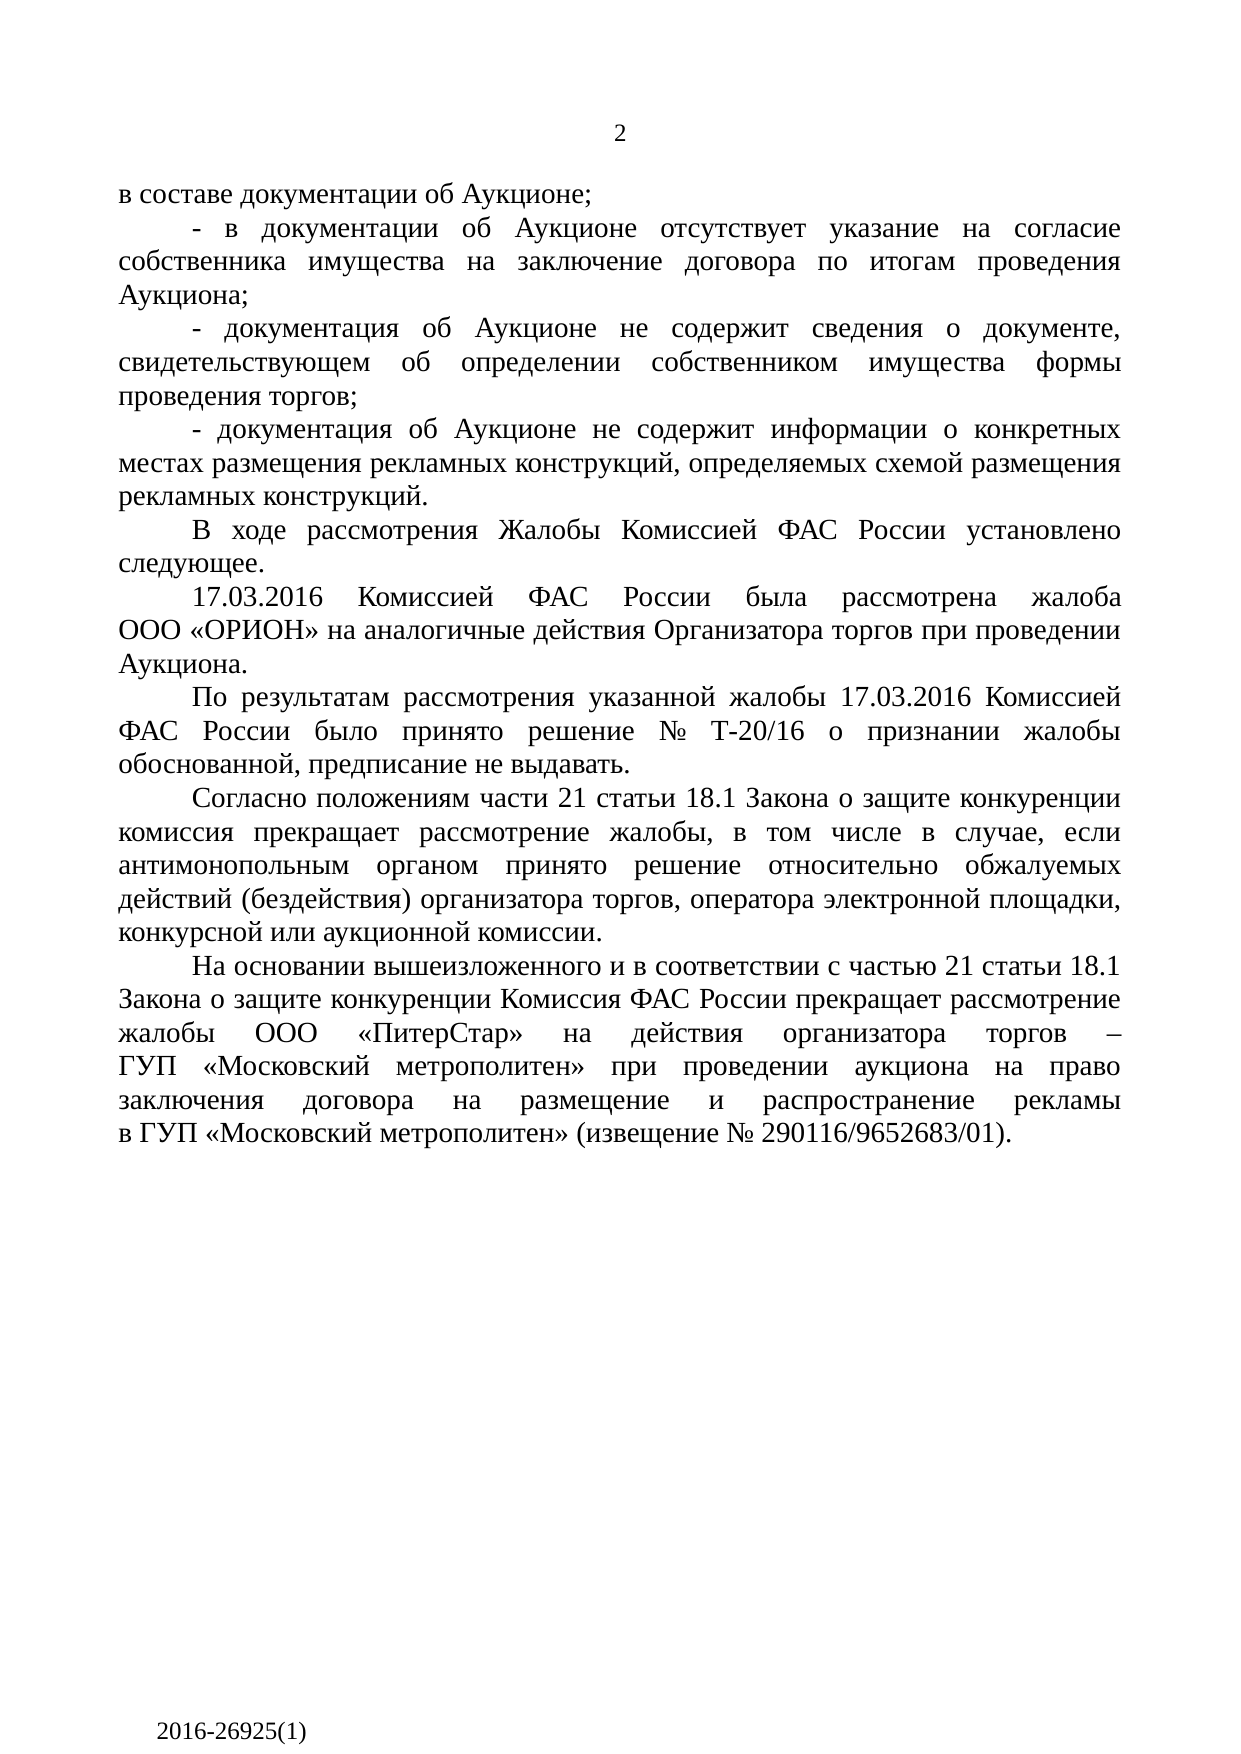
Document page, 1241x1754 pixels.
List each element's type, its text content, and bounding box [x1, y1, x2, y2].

text В ходе рассмотрения Жалобы Комиссией ФАС России установлено следующее. [118, 512, 1122, 579]
text По результатам рассмотрения указанной жалобы 17.03.2016 Комиссией ФАС России было принято решение № Т-20/16 о признании жалобы обоснованной, предписание не выдавать. [118, 679, 1122, 780]
text Согласно положениям части 21 статьи 18.1 Закона о защите конкуренции комиссия прекращает рассмотрение жалобы, в том числе в случае, если антимонопольным органом принято решение относительно обжалуемых действий (бездействия) организатора торгов, оператора электронной площадки, конкурсной или аукционной комиссии. [118, 780, 1122, 948]
text - документация об Аукционе не содержит информации о конкретных местах размещения рекламных конструкций, определяемых схемой размещения рекламных конструкций. [118, 411, 1122, 512]
text - документация об Аукционе не содержит сведения о документе, свидетельствующем об определении собственником имущества формы проведения торгов; [118, 311, 1122, 411]
text - в документации об Аукционе отсутствует указание на согласие собственника имущества на заключение договора по итогам проведения Аукциона; [118, 210, 1122, 311]
text в составе документации об Аукционе; [118, 176, 1122, 210]
text 17.03.2016 Комиссией ФАС России была рассмотрена жалоба ООО «ОРИОН» на аналогичные действия Организатора торгов при проведении Аукциона. [118, 579, 1122, 679]
text На основании вышеизложенного и в соответствии с частью 21 статьи 18.1 Закона о защите конкуренции Комиссия ФАС России прекращает рассмотрение жалобы ООО «ПитерСтар» на действия организатора торгов – ГУП «Московский метрополитен» при проведении аукциона на право заключения договора на размещение и распространение рекламы в ГУП «Московский метрополитен» (извещение № 290116/9652683/01). [118, 948, 1122, 1149]
